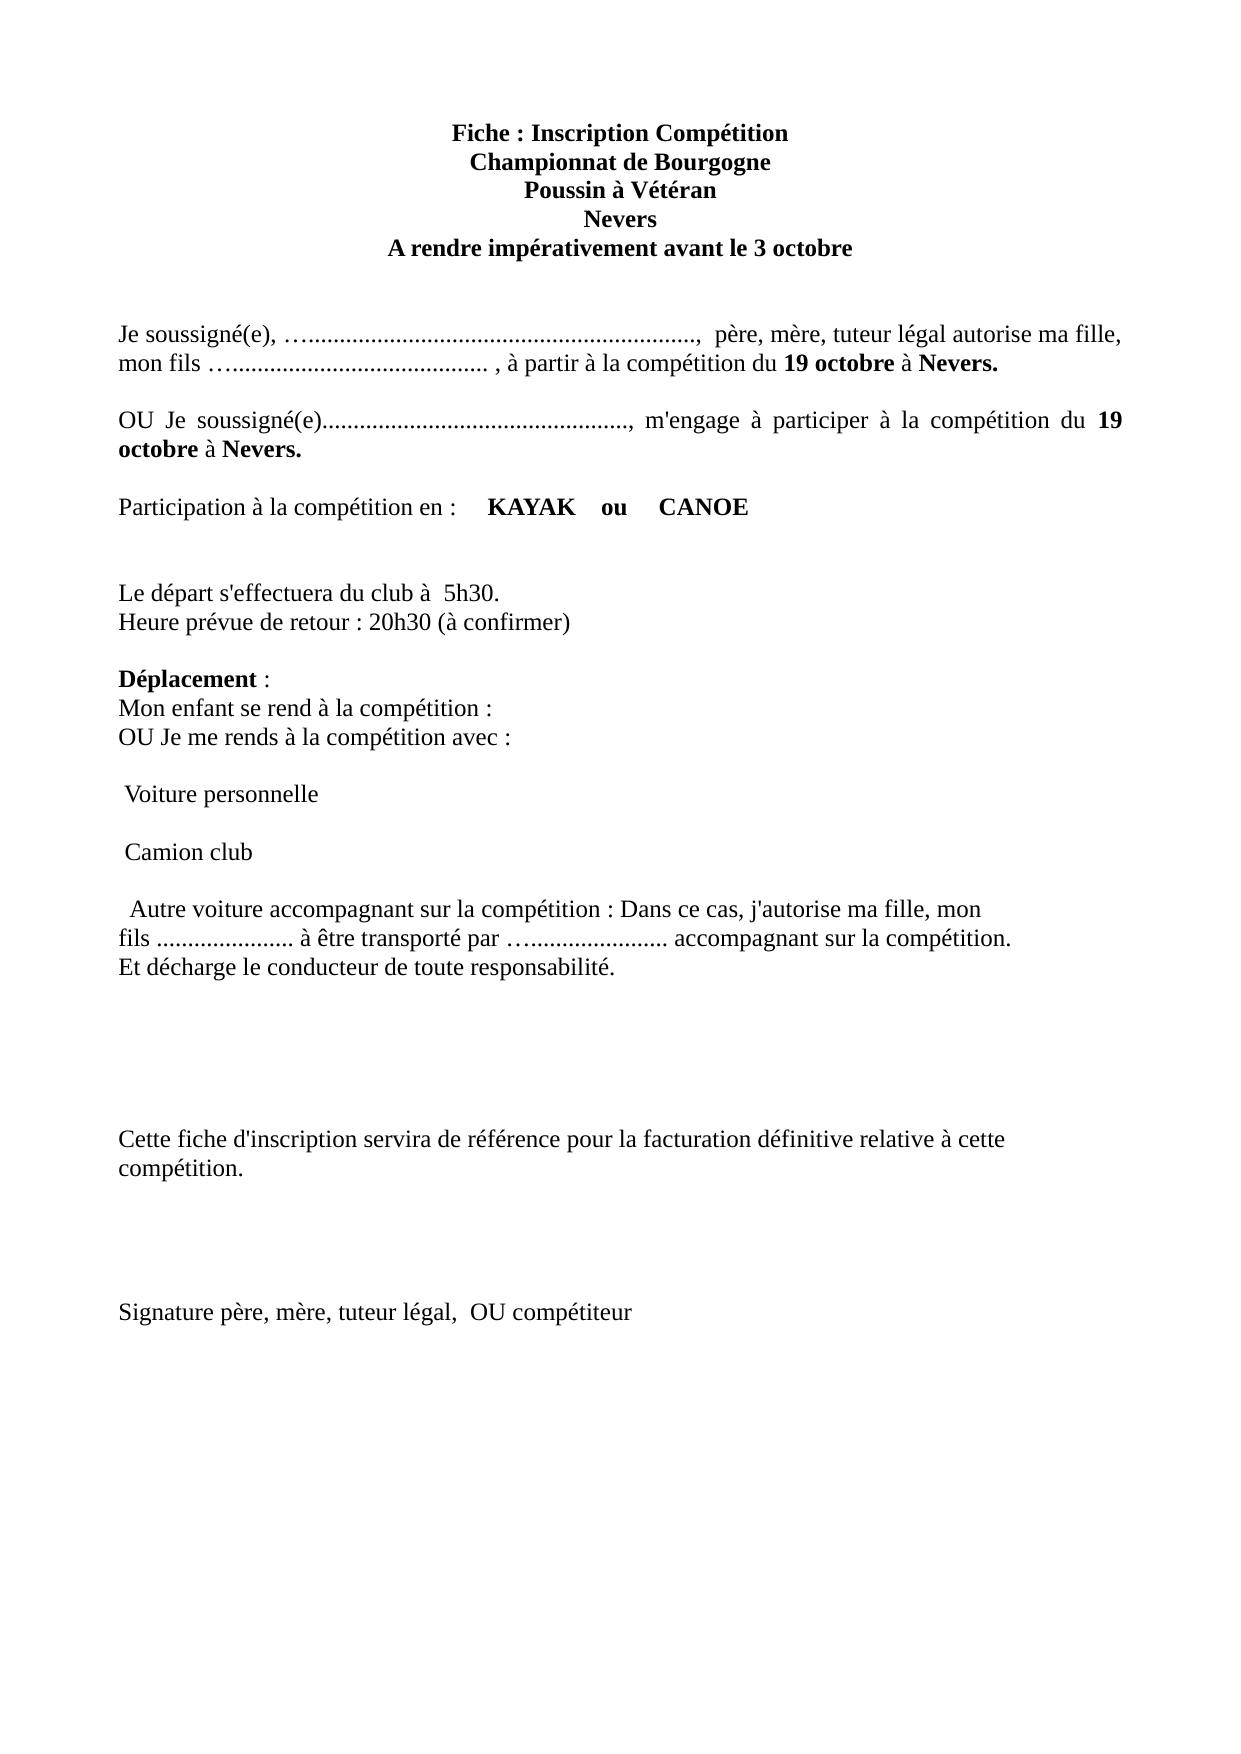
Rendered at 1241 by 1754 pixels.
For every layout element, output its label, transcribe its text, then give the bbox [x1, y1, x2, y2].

text Cette fiche d'inscription servira de référence pour la facturation définitive relative à cette compétition. [118, 1124, 1122, 1182]
text Je soussigné(e), ….............................................................., père, mère, tuteur légal autorise ma fille, mon fils …......................................... , à partir à la compétition du 19 octobre à Nevers. [118, 319, 1122, 377]
text Fiche : Inscription Compétition [118, 118, 1122, 147]
text Participation à la compétition en : KAYAK ou CANOE [118, 492, 1122, 521]
text Championnat de Bourgogne [118, 147, 1122, 176]
text Nevers [118, 204, 1122, 233]
text Mon enfant se rend à la compétition : [118, 693, 1122, 722]
text Déplacement : [118, 664, 1122, 693]
text OU Je me rends à la compétition avec : [118, 722, 1122, 751]
text Le départ s'effectuera du club à 5h30. [118, 578, 1122, 607]
text Autre voiture accompagnant sur la compétition : Dans ce cas, j'autorise ma fille, mon fils ...................... à être transporté par …...................... accompagnant sur la compétition. [118, 894, 1122, 952]
text Heure prévue de retour : 20h30 (à confirmer) [118, 607, 1122, 636]
text A rendre impérativement avant le 3 octobre [118, 233, 1122, 262]
text Signature père, mère, tuteur légal, OU compétiteur [118, 1297, 1122, 1326]
text Poussin à Vétéran [118, 176, 1122, 204]
text Camion club [118, 837, 1122, 866]
text Et décharge le conducteur de toute responsabilité. [118, 952, 1122, 981]
text OU Je soussigné(e)................................................., m'engage à participer à la compétition du 19 octobre à Nevers. [118, 406, 1122, 463]
text Voiture personnelle [118, 779, 1122, 808]
